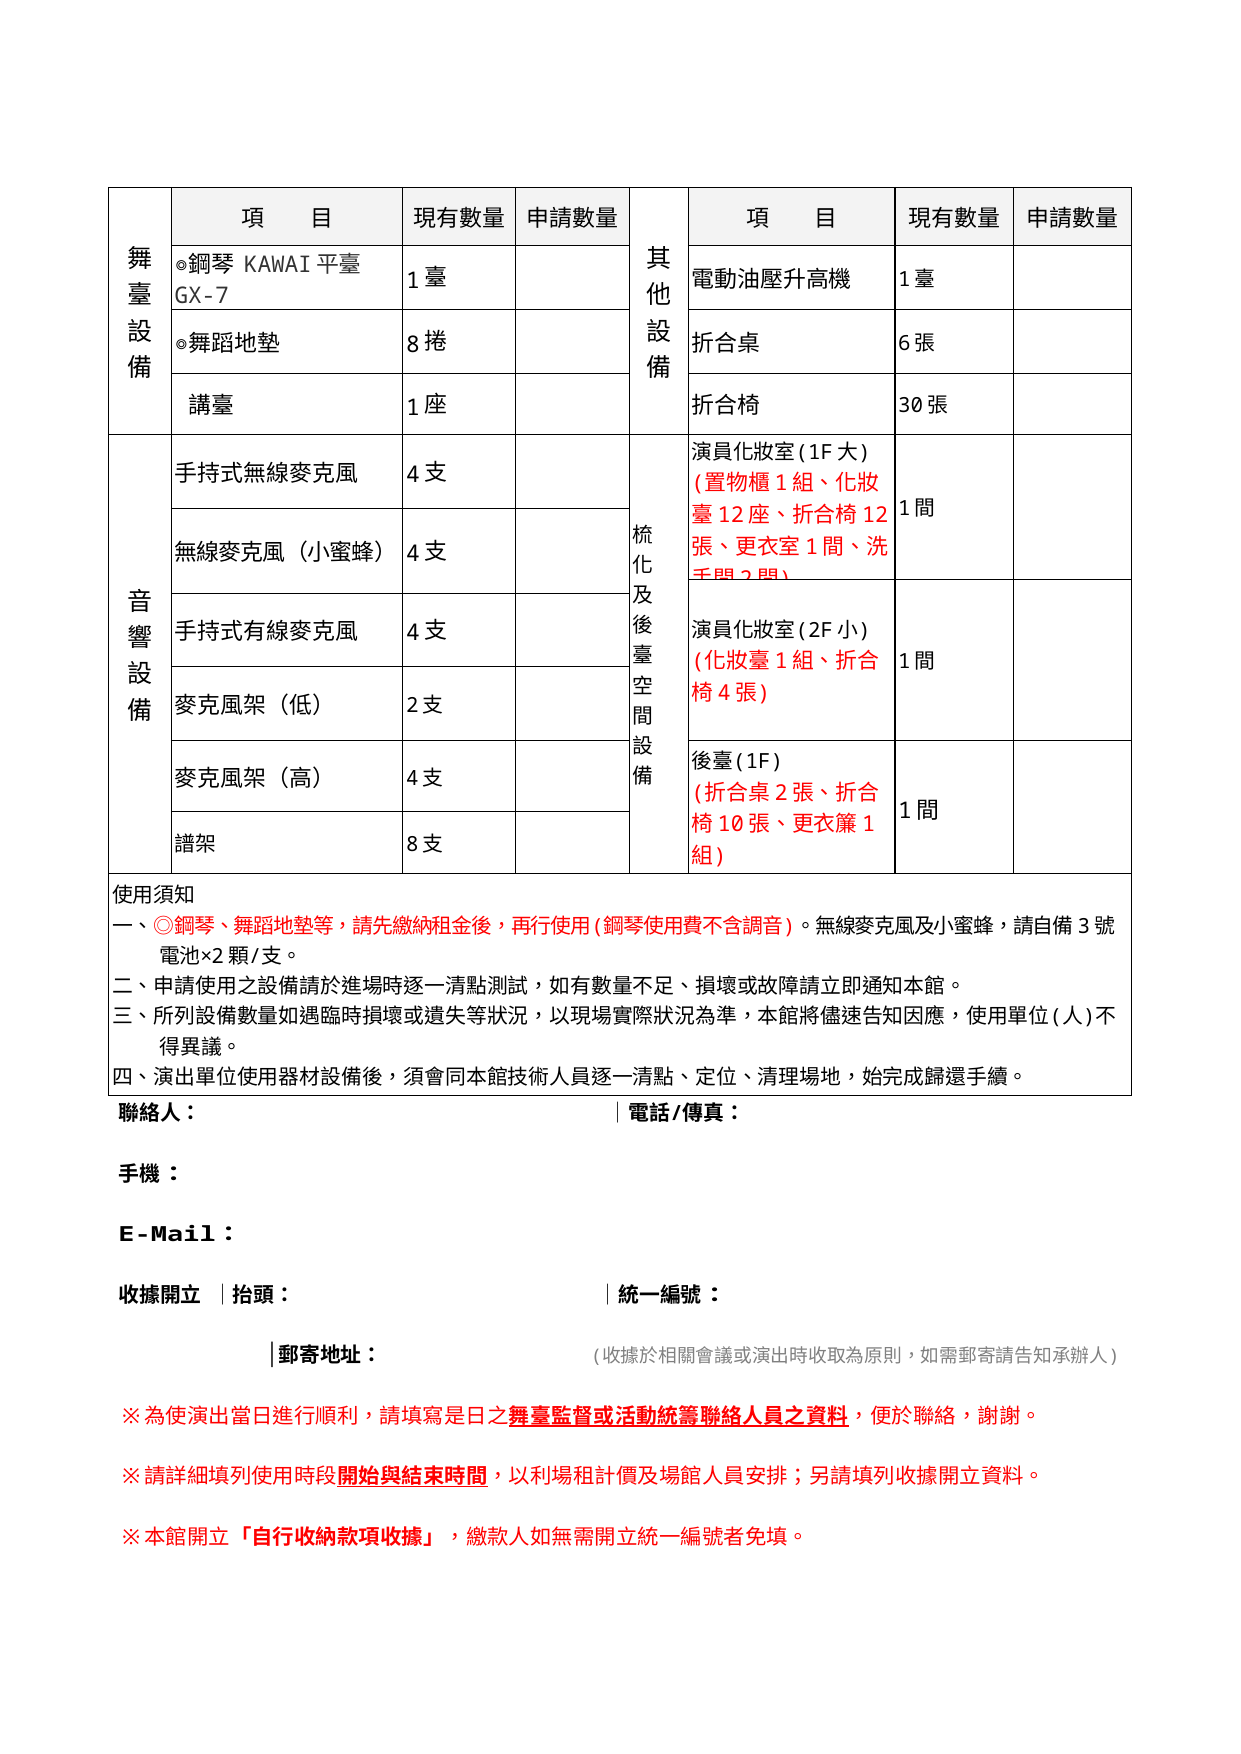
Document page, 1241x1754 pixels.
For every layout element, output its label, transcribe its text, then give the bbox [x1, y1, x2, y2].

table_header 申請數量 [1014, 188, 1131, 245]
table_cell [1014, 741, 1131, 873]
table_cell 使用須知 一、◎鋼琴、舞蹈地墊等，請先繳納租金後，再行使用(鋼琴使用費不含調音)。無線麥克風及小蜜蜂，請自備3號電池×2顆/支。 二、申請使用之設備請於進場時逐一清點測試，如有數量不足、損壞或故障請立即通知本館。 三、所列設備數量如遇臨時損壞或遺失等狀況，以現場實際狀況為準，本館將儘速告知因應，使用單位(人)不得異議。 四、演出單位使用器材設備後，須會同本館技術人員逐一清點、定位、清理場地，始完成歸還手續。 [109, 874, 1131, 1095]
table_cell 4支 [403, 594, 515, 666]
table_cell 折合椅 [689, 374, 894, 434]
table_cell 手持式無線麥克風 [172, 435, 402, 508]
table_cell 4支 [403, 435, 515, 508]
table_cell 音 響 設 備 [109, 435, 171, 873]
text 手機： [118, 1157, 1122, 1187]
table_cell [516, 667, 629, 740]
table_cell 6張 [896, 310, 1013, 373]
table_cell [516, 509, 629, 592]
table_cell 手持式有線麥克風 [172, 594, 402, 666]
table_cell [1014, 246, 1131, 308]
table_cell 麥克風架（高） [172, 741, 402, 811]
text E-Mail： [118, 1217, 1122, 1248]
table_cell 1臺 [896, 246, 1013, 308]
text ※請詳細填列使用時段開始與結束時間，以利場租計價及場館人員安排；另請填列收據開立資料。 [118, 1460, 1122, 1490]
table_cell [516, 741, 629, 811]
table_cell [1014, 310, 1131, 373]
table_cell [516, 246, 629, 308]
table_cell 麥克風架（低） [172, 667, 402, 740]
table_cell 梳 化 及 後 臺 空 間 設 備 [630, 435, 688, 873]
table_cell 譜架 [172, 812, 402, 873]
table_cell 電動油壓升高機 [689, 246, 894, 308]
table_cell 30張 [896, 374, 1013, 434]
table_cell 1間 [896, 580, 1013, 740]
table_cell [516, 374, 629, 434]
table_header 舞 臺 設 備 [109, 188, 171, 434]
table_cell [516, 435, 629, 508]
text 聯絡人： │電話/傳真： [118, 1096, 1122, 1127]
table_cell 4支 [403, 509, 515, 592]
table_cell 1間 [896, 435, 1013, 578]
table_header 項 目 [689, 188, 894, 245]
table_cell [1014, 435, 1131, 578]
text ※為使演出當日進行順利，請填寫是日之舞臺監督或活動統籌聯絡人員之資料，便於聯絡，謝謝。 [118, 1399, 1122, 1429]
table_cell 折合桌 [689, 310, 894, 373]
table_cell [516, 594, 629, 666]
table_cell 1座 [403, 374, 515, 434]
table_header 申請數量 [516, 188, 629, 245]
table_cell 4支 [403, 741, 515, 811]
table_header 現有數量 [896, 188, 1013, 245]
table_cell 講臺 [172, 374, 402, 434]
table_header 現有數量 [403, 188, 515, 245]
table_cell [1014, 374, 1131, 434]
table_cell 演員化妝室(1F大) (置物櫃1組、化妝臺12座、折合椅12張、更衣室1間、洗手間2間) [689, 435, 894, 578]
table_cell 8捲 [403, 310, 515, 373]
table_cell 2支 [403, 667, 515, 740]
table_cell 無線麥克風（小蜜蜂） [172, 509, 402, 592]
table_cell 後臺(1F) (折合桌2張、折合椅10張、更衣簾1組) [689, 741, 894, 873]
table_cell 演員化妝室(2F小) (化妝臺1組、折合椅4張) [689, 580, 894, 740]
table_cell [516, 310, 629, 373]
text 收據開立 │抬頭： │統一編號： [118, 1278, 1122, 1308]
text │郵寄地址： (收據於相關會議或演出時收取為原則，如需郵寄請告知承辦人) [118, 1338, 1122, 1369]
text ※本館開立「自行收納款項收據」，繳款人如無需開立統一編號者免填。 [118, 1520, 1122, 1551]
table_cell 1間 [896, 741, 1013, 873]
table_cell 8支 [403, 812, 515, 873]
table_cell ◎舞蹈地墊 [172, 310, 402, 373]
table_header 項 目 [172, 188, 402, 245]
table_header 其 他 設 備 [630, 188, 688, 434]
table_cell ◎鋼琴 KAWAI平臺GX-7 [172, 246, 402, 308]
table_cell 1臺 [403, 246, 515, 308]
table_cell [516, 812, 629, 873]
table_cell [1014, 580, 1131, 740]
